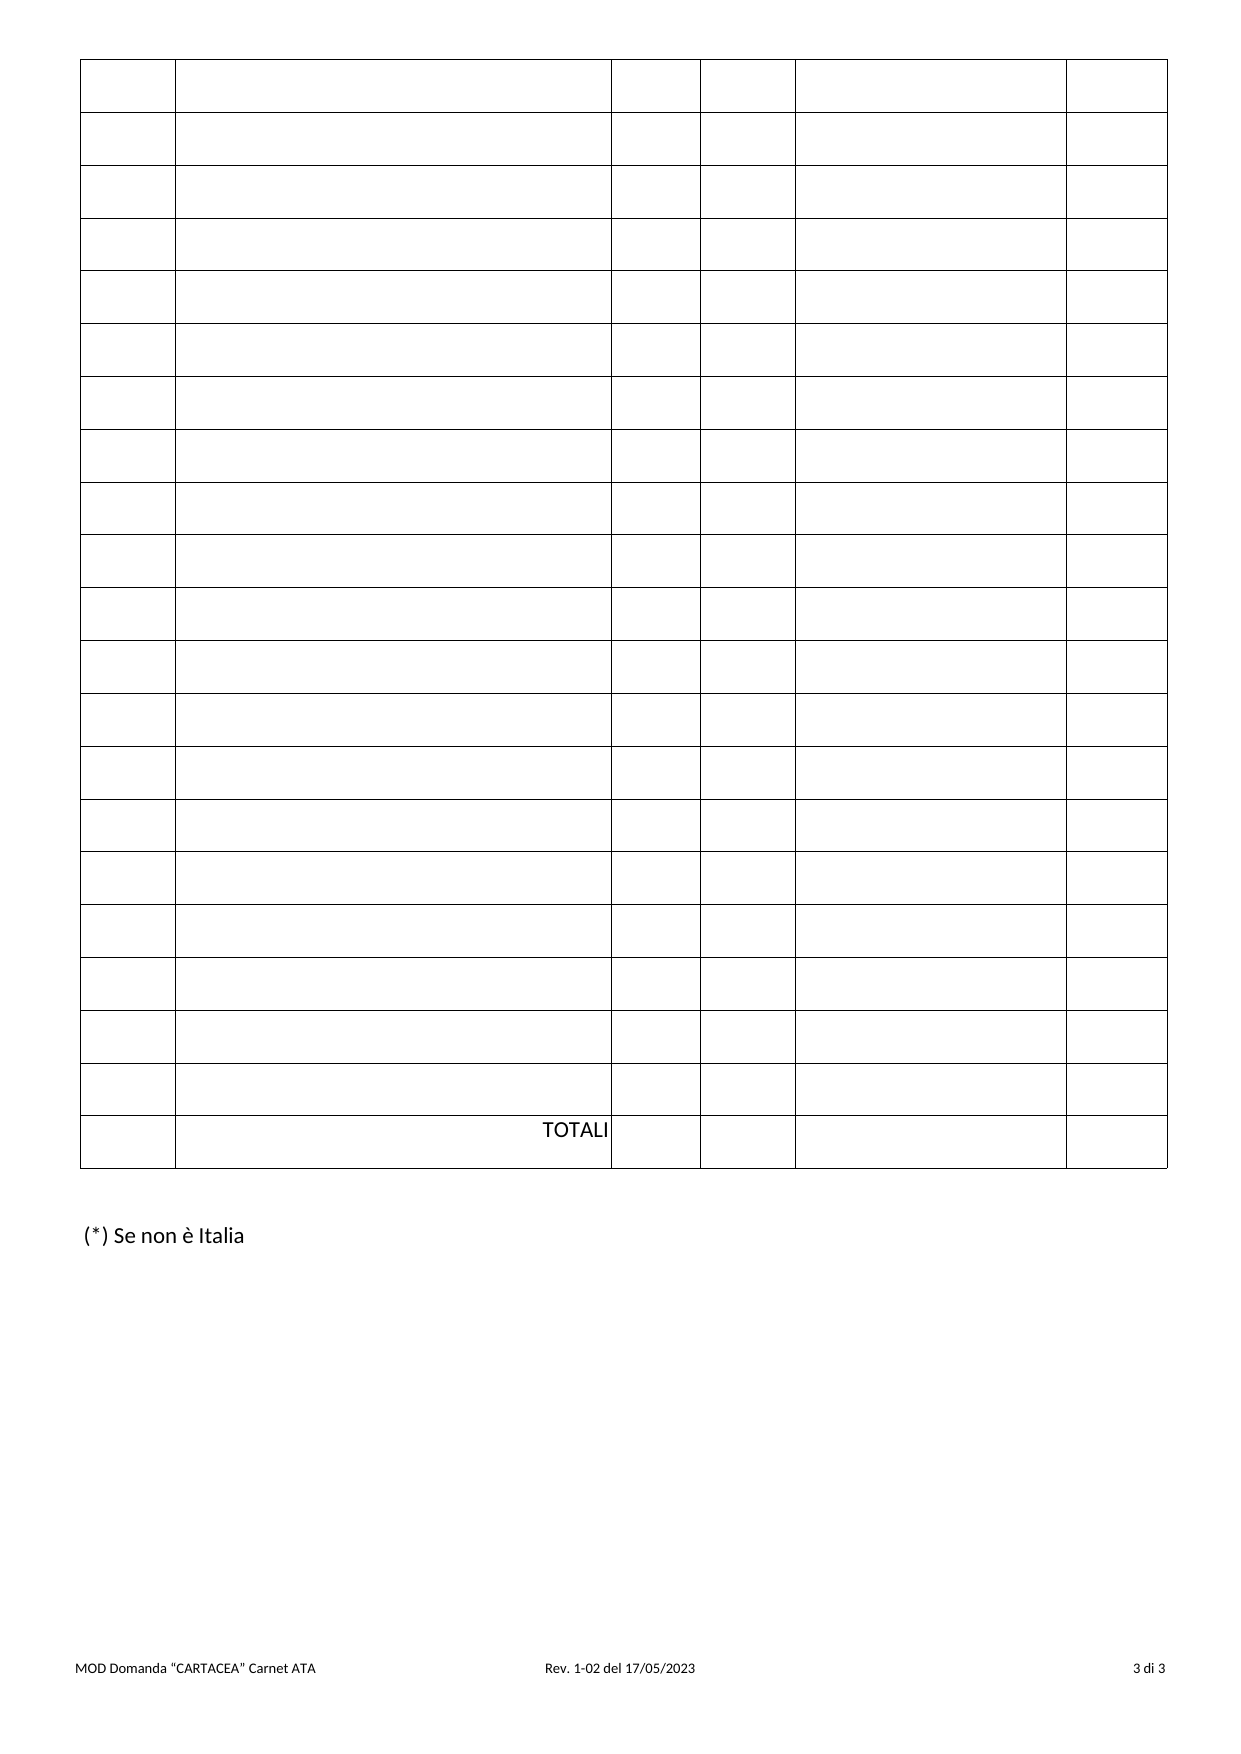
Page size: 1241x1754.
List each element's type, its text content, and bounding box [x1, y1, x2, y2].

table_cell [701, 1064, 795, 1115]
table_cell [612, 1011, 700, 1062]
table_cell [1067, 800, 1167, 851]
table_cell [81, 430, 175, 482]
table_cell [701, 747, 795, 798]
table_cell [81, 747, 175, 798]
table_cell [701, 694, 795, 746]
table_cell [701, 535, 795, 587]
table_cell [796, 324, 1066, 376]
table_cell [176, 1064, 611, 1115]
table_cell [796, 219, 1066, 270]
table_cell [1067, 641, 1167, 693]
table_cell [795, 1221, 1066, 1274]
table_cell [796, 377, 1066, 429]
table_cell [612, 905, 700, 957]
table_cell [176, 483, 611, 534]
table_cell [176, 800, 611, 851]
table_cell [1067, 1064, 1167, 1115]
table_cell [612, 113, 700, 165]
table_cell [1067, 852, 1167, 904]
table_cell [611, 1221, 700, 1274]
table_cell [612, 1064, 700, 1115]
table_cell [81, 535, 175, 587]
table_cell [176, 958, 611, 1010]
table_cell [701, 377, 795, 429]
table_cell [701, 166, 795, 217]
table_cell [796, 958, 1066, 1010]
table_cell [612, 958, 700, 1010]
table_cell [796, 1116, 1066, 1168]
table_cell [796, 271, 1066, 323]
table_cell [701, 641, 795, 693]
table_cell [176, 535, 611, 587]
table_cell [1067, 1011, 1167, 1062]
table_cell [796, 800, 1066, 851]
table_cell [1067, 958, 1167, 1010]
table_cell [176, 166, 611, 217]
table_cell [81, 852, 175, 904]
table_cell [81, 1064, 175, 1115]
table_cell [81, 641, 175, 693]
table_cell [176, 377, 611, 429]
table_cell [796, 113, 1066, 165]
table_cell [796, 1064, 1066, 1115]
table_cell [176, 694, 611, 746]
table_cell [701, 905, 795, 957]
table_cell [612, 166, 700, 217]
table_cell [701, 852, 795, 904]
table_cell [176, 905, 611, 957]
table_cell [1067, 377, 1167, 429]
table_cell [796, 430, 1066, 482]
table_cell [81, 588, 175, 640]
table_cell [81, 958, 175, 1010]
table_cell [1067, 113, 1167, 165]
table_cell [176, 113, 611, 165]
table_cell [1067, 747, 1167, 798]
table_cell [700, 1221, 795, 1274]
table_cell [612, 588, 700, 640]
table_cell [701, 1116, 795, 1168]
table_cell [612, 1116, 700, 1168]
table_cell [81, 1011, 175, 1062]
table_cell [612, 324, 700, 376]
table_cell [81, 166, 175, 217]
table_cell [796, 905, 1066, 957]
table_cell [701, 324, 795, 376]
table_cell (*) Se non è Italia [80, 1221, 611, 1274]
table_cell [81, 60, 175, 112]
table_cell [176, 1011, 611, 1062]
table_cell [612, 219, 700, 270]
table_cell [81, 1116, 175, 1168]
table_cell TOTALI [176, 1116, 611, 1168]
table_cell [701, 219, 795, 270]
table_cell [701, 483, 795, 534]
table_cell [612, 430, 700, 482]
table_cell [1067, 166, 1167, 217]
table_cell [796, 1011, 1066, 1062]
table_cell [81, 377, 175, 429]
table_cell [1067, 905, 1167, 957]
table_cell [612, 694, 700, 746]
table_cell [176, 588, 611, 640]
table_cell [612, 271, 700, 323]
table_cell [80, 1169, 175, 1221]
table_cell [700, 1169, 795, 1221]
table_cell [176, 747, 611, 798]
table_cell [81, 694, 175, 746]
table_cell [81, 800, 175, 851]
table_cell [176, 60, 611, 112]
table_cell [176, 430, 611, 482]
table_cell [81, 324, 175, 376]
table_cell [176, 852, 611, 904]
table_cell [1067, 535, 1167, 587]
table_cell [176, 271, 611, 323]
table_cell [701, 430, 795, 482]
table_cell [796, 166, 1066, 217]
table_cell [1067, 588, 1167, 640]
table_cell [612, 852, 700, 904]
table_cell [1067, 694, 1167, 746]
table_cell [1066, 1169, 1167, 1221]
table_cell [81, 271, 175, 323]
table_cell [1067, 324, 1167, 376]
table_cell [701, 800, 795, 851]
table_cell [701, 958, 795, 1010]
table_cell [701, 588, 795, 640]
table_cell [612, 641, 700, 693]
table_cell [611, 1169, 700, 1221]
table_cell [176, 324, 611, 376]
table_cell [796, 641, 1066, 693]
table_cell [81, 113, 175, 165]
table_cell [796, 60, 1066, 112]
table_cell [701, 271, 795, 323]
table_cell [796, 535, 1066, 587]
table_cell [796, 747, 1066, 798]
table_cell [175, 1169, 611, 1221]
table_cell [81, 483, 175, 534]
table_cell [612, 483, 700, 534]
table_cell [1067, 1116, 1167, 1168]
table_cell [701, 1011, 795, 1062]
table_cell [612, 60, 700, 112]
table_cell [701, 60, 795, 112]
table_cell [1067, 430, 1167, 482]
table_cell [612, 800, 700, 851]
table_cell [612, 535, 700, 587]
table_cell [1067, 271, 1167, 323]
table_cell [176, 641, 611, 693]
table_cell [796, 588, 1066, 640]
table_cell [1067, 219, 1167, 270]
table_cell [81, 219, 175, 270]
table_cell [701, 113, 795, 165]
table_cell [176, 219, 611, 270]
table_cell [612, 377, 700, 429]
table_cell [796, 694, 1066, 746]
table_cell [795, 1169, 1066, 1221]
table_cell [1067, 483, 1167, 534]
table_cell [796, 483, 1066, 534]
table_cell [81, 905, 175, 957]
table_cell [796, 852, 1066, 904]
table_cell [612, 747, 700, 798]
table_cell [1066, 1221, 1167, 1274]
table_cell [1067, 60, 1167, 112]
